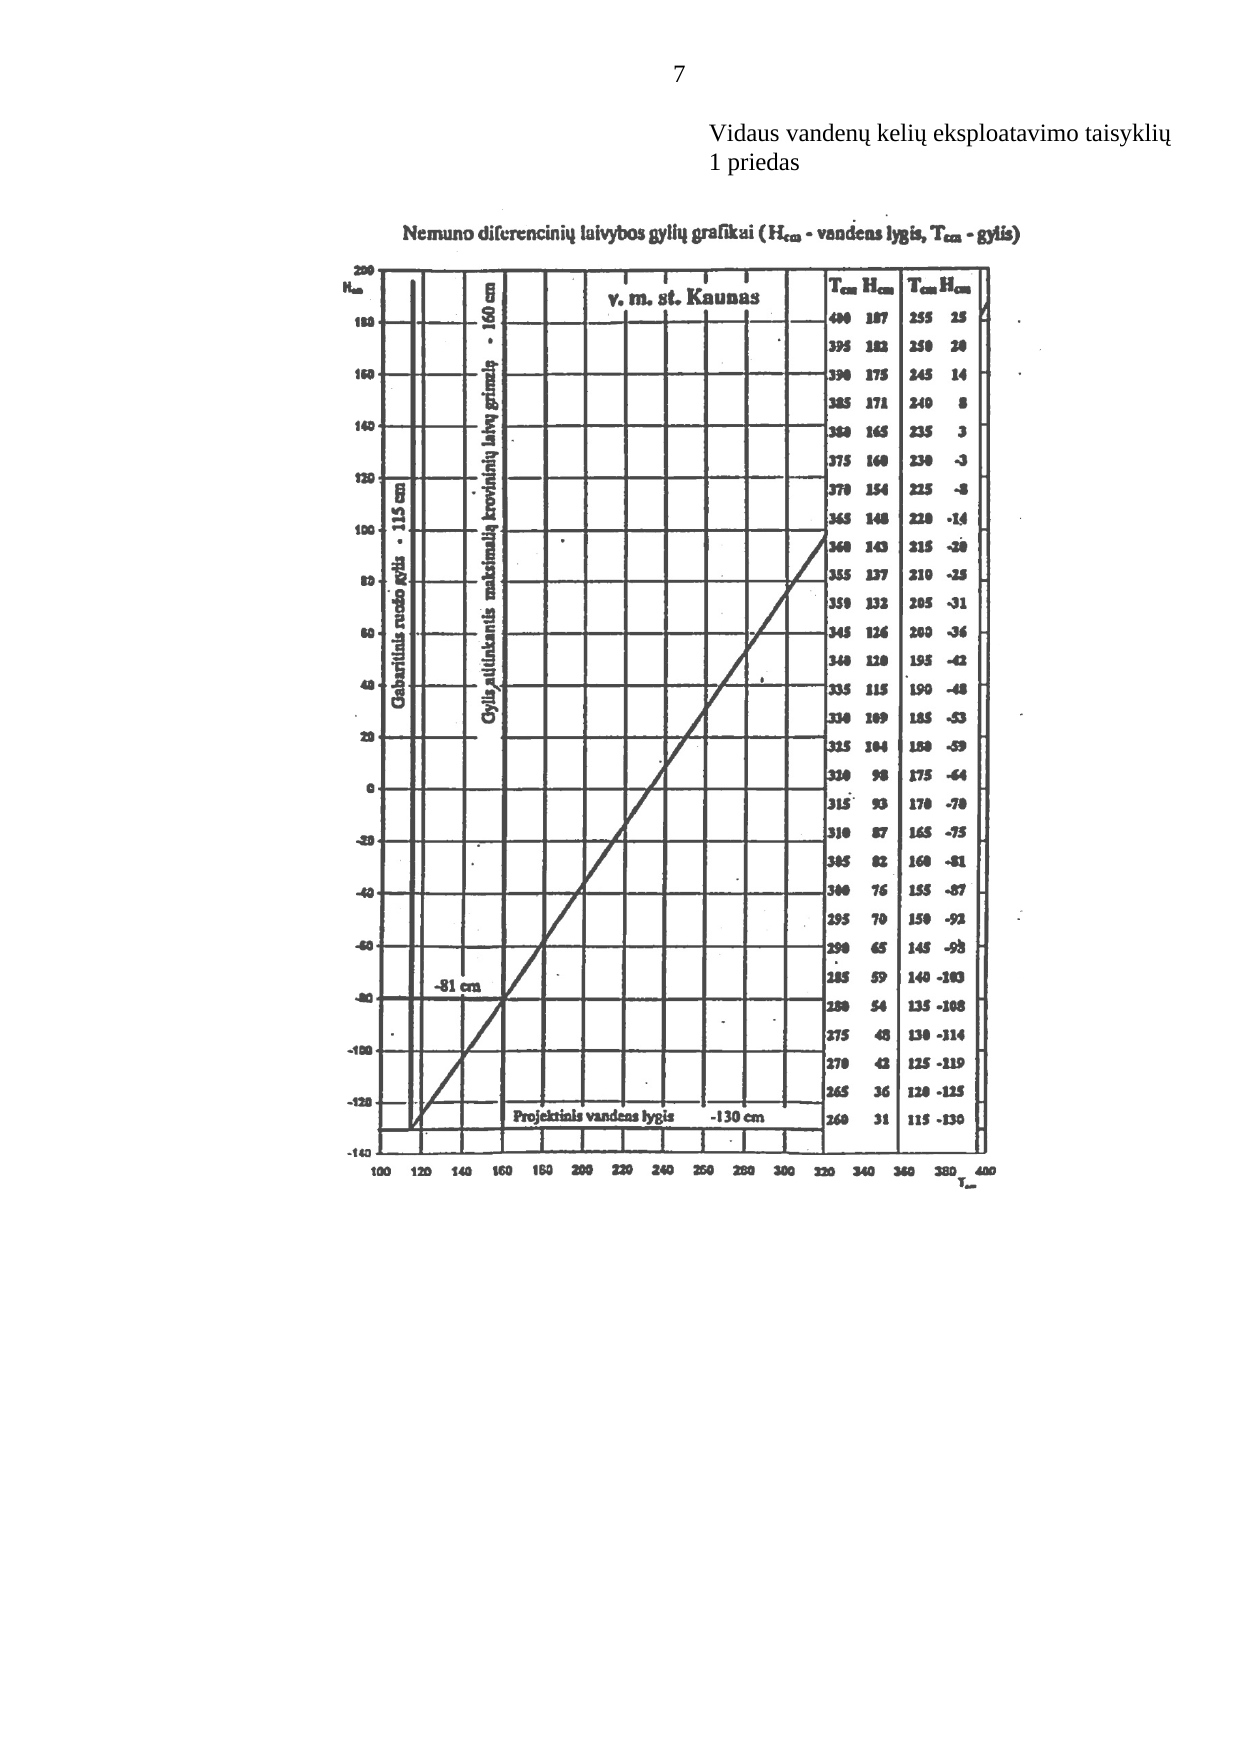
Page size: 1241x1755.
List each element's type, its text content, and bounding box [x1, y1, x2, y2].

text Vidaus vandenų kelių eksploatavimo taisyklių [177, 118, 1181, 147]
text 1 priedas [177, 147, 1181, 176]
